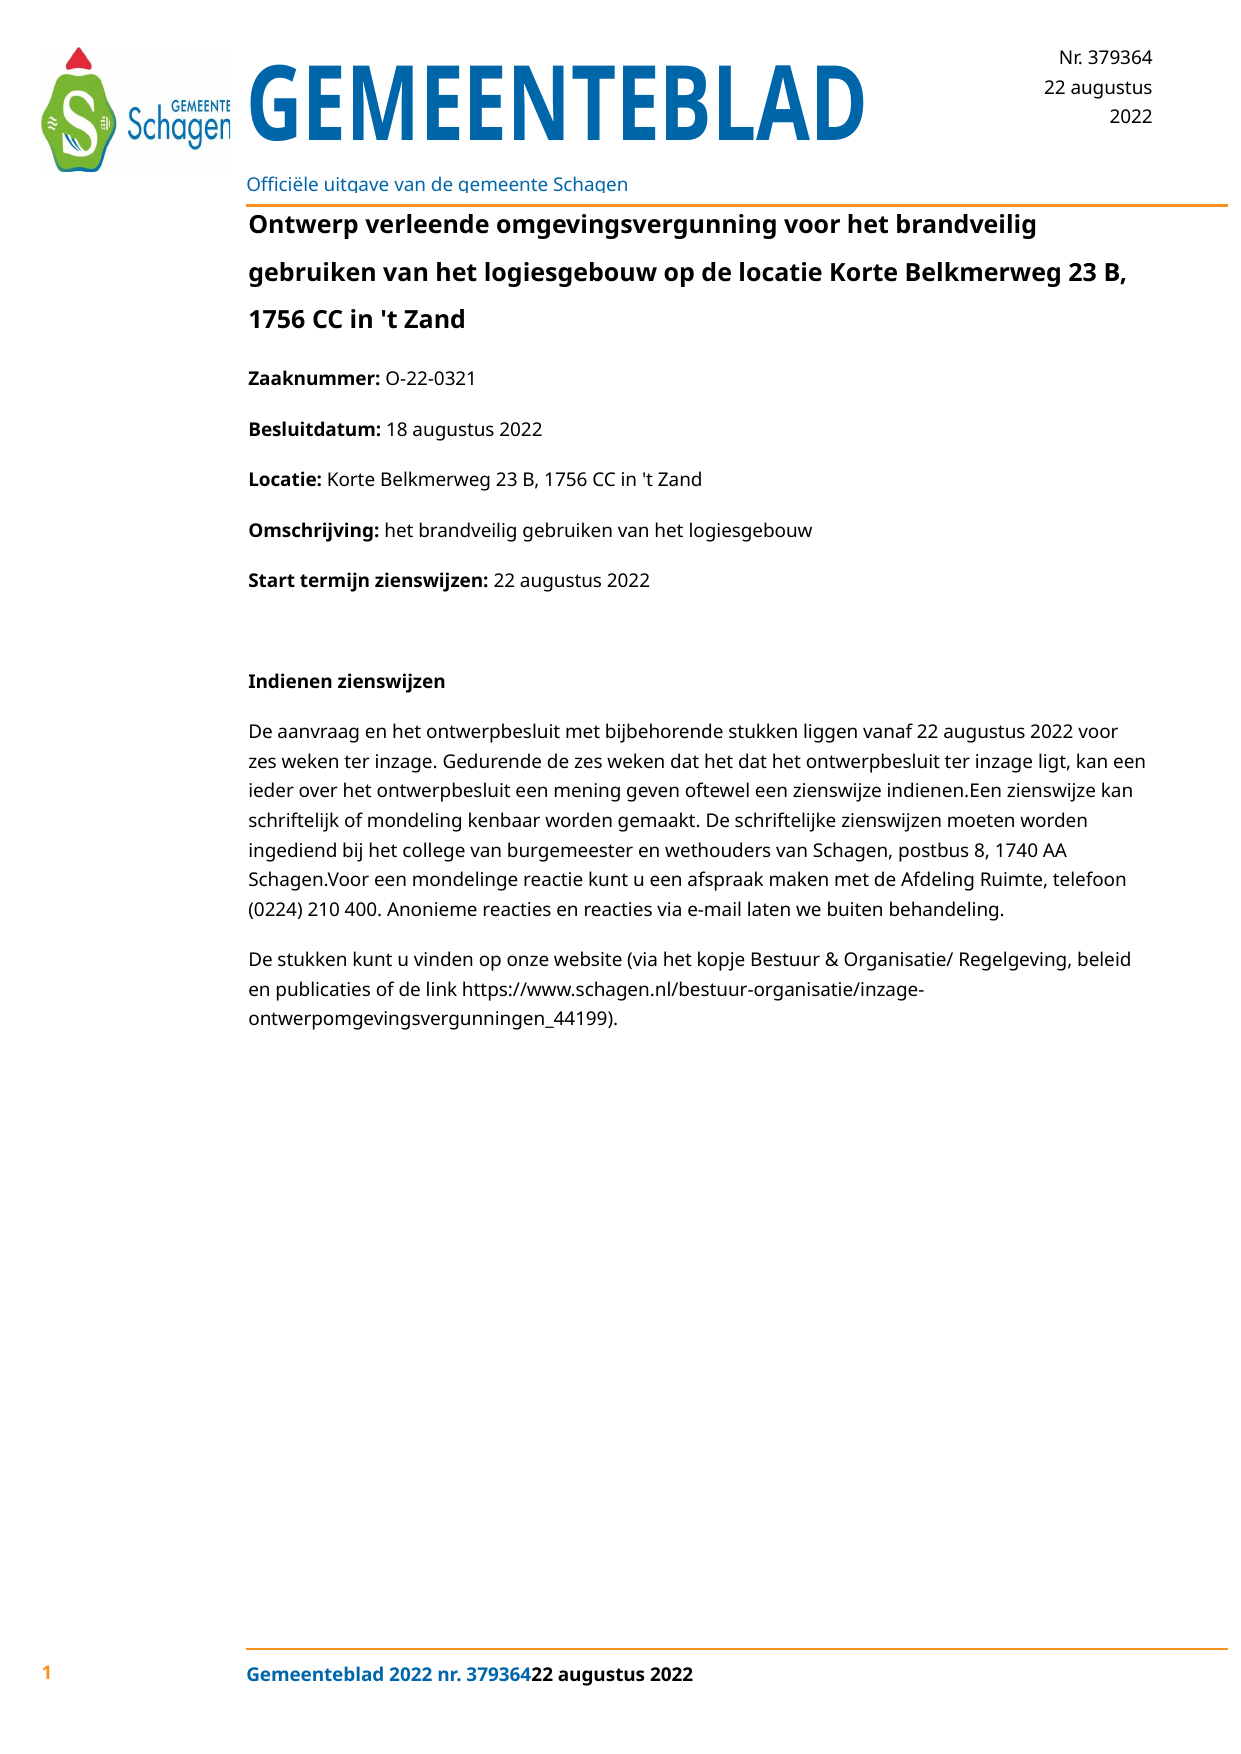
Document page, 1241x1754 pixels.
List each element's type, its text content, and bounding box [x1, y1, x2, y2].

text Locatie: Korte Belkmerweg 23 B, 1756 CC in 't Zand [248, 466, 1152, 492]
text Indienen zienswijzen [248, 668, 1152, 694]
text De stukken kunt u vinden op onze website (via het kopje Bestuur & Organisatie/ Regelgeving, beleid en publicaties of de link https://www.schagen.nl/bestuur-organisatie/inzage-ontwerpomgevingsvergunningen_44199). [248, 946, 1152, 1031]
text Besluitdatum: 18 augustus 2022 [248, 416, 1152, 442]
text Start termijn zienswijzen: 22 augustus 2022 [248, 567, 1152, 593]
picture [41, 47, 231, 172]
text De aanvraag en het ontwerpbesluit met bijbehorende stukken liggen vanaf 22 augustus 2022 voor zes weken ter inzage. Gedurende de zes weken dat het dat het ontwerpbesluit ter inzage ligt, kan een ieder over het ontwerpbesluit een mening geven oftewel een zienswijze indienen.Een zienswijze kan schriftelijk of mondeling kenbaar worden gemaakt. De schriftelijke zienswijzen moeten worden ingediend bij het college van burgemeester en wethouders van Schagen, postbus 8, 1740 AA Schagen.Voor een mondelinge reactie kunt u een afspraak maken met de Afdeling Ruimte, telefoon (0224) 210 400. Anonieme reacties en reacties via e-mail laten we buiten behandeling. [248, 718, 1152, 922]
text Zaaknummer: O-22-0321 [248, 366, 1152, 391]
text Omschrijving: het brandveilig gebruiken van het logiesgebouw [248, 517, 1152, 542]
text Ontwerp verleende omgevingsvergunning voor het brandveilig gebruiken van het logiesgebouw op de locatie Korte Belkmerweg 23 B, 1756 CC in 't Zand [248, 207, 1152, 336]
